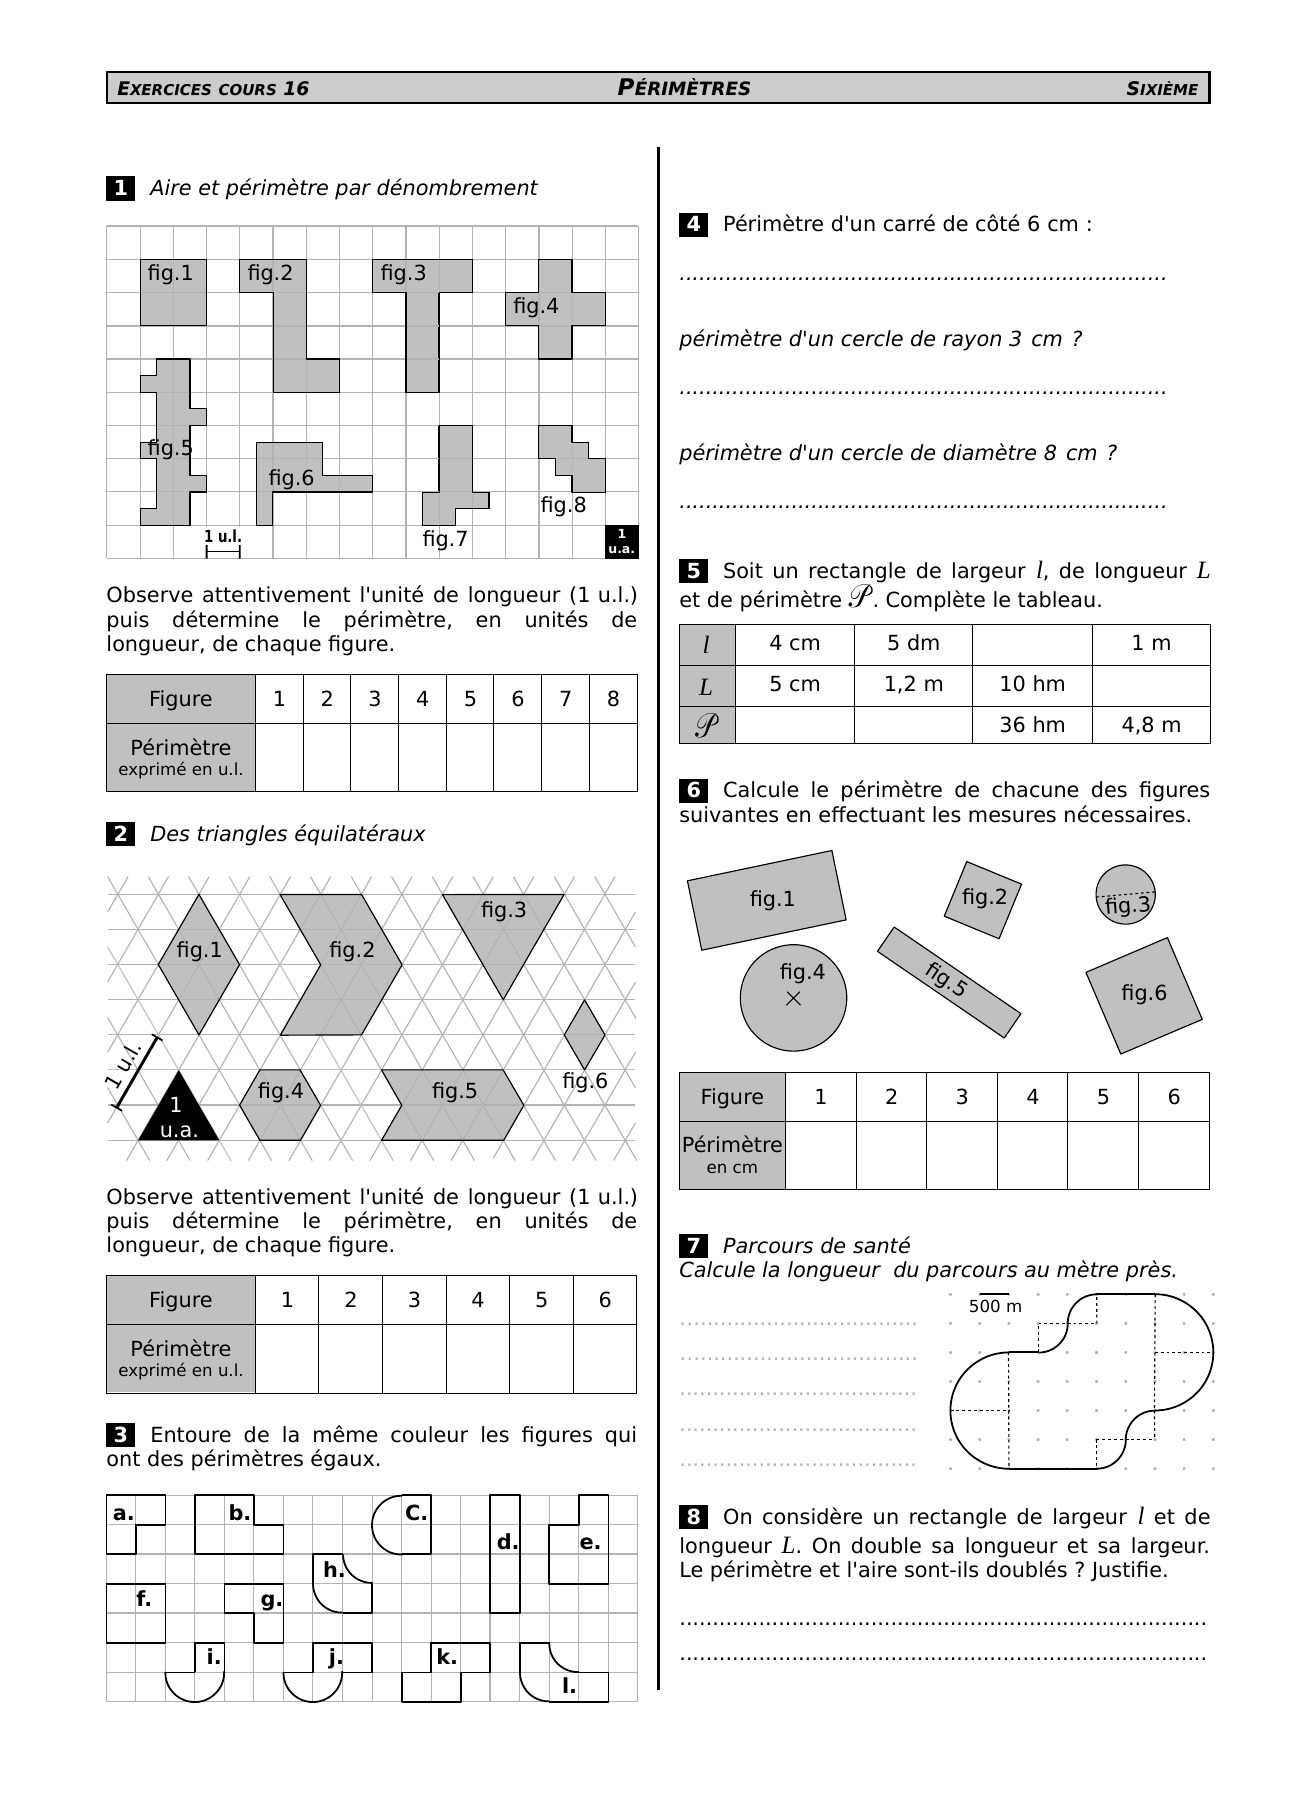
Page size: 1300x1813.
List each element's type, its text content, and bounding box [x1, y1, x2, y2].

list Observe attentivement l'unité de longueur (1 u.l.) puis détermine le périmètre, en unités de longueur, de chaque figure. [106, 869, 638, 1258]
table_cell [256, 724, 303, 791]
text …................................. [679, 1294, 1087, 1330]
text ................................................................................ [679, 1630, 1211, 1665]
list Périmètre d'un carré de côté 6 cm : .......................................................................... [679, 212, 1211, 285]
list On considère un rectangle de largeur l et de longueur L. On double sa longueur et sa largeur. Le périmètre et l'aire sont‑ils doublés ? Justifie. [679, 1501, 1211, 1583]
table_header 2 [319, 1276, 382, 1324]
text [1069, 1295, 1207, 1330]
list Soit un rectangle de largeur l, de longueur L et de périmètre . Complète le tableau. [679, 555, 1211, 612]
table_header 6 [574, 1276, 636, 1324]
list .................................... [679, 1365, 921, 1401]
table_cell [256, 1325, 318, 1392]
table_header 6 [1139, 1073, 1209, 1121]
picture [695, 712, 719, 738]
table_cell [574, 1325, 636, 1392]
table_header 4 [447, 1276, 509, 1324]
table_cell Périmètre en cm [680, 1122, 785, 1189]
table_cell 10 hm [973, 666, 1092, 706]
table_cell [494, 724, 541, 791]
table_header 8 [590, 675, 637, 723]
table_cell [304, 724, 350, 791]
table_header 6 [494, 675, 541, 723]
table_header Figure [107, 675, 255, 723]
table_header 4 [998, 1073, 1067, 1121]
table_header [973, 625, 1092, 665]
list Aire et périmètre par dénombrement [135, 176, 638, 201]
table_header l [680, 625, 735, 665]
table_cell L [680, 666, 735, 706]
table_cell 36 hm [973, 707, 1092, 743]
table_header 3 [927, 1073, 997, 1121]
table_cell [857, 1122, 926, 1189]
table_header 3 [351, 675, 398, 723]
table_header 1 [786, 1073, 856, 1121]
table_header 5 [447, 675, 493, 723]
list périmètre d'un cercle de rayon 3 cm ? .......................................................................... [679, 327, 1211, 399]
table_header 1 m [1093, 625, 1210, 665]
table_cell [447, 724, 493, 791]
table_cell [680, 707, 735, 743]
table_cell [590, 724, 637, 791]
table_cell [351, 724, 398, 791]
list Parcours de santé Calcule la longueur du parcours au mètre près. [679, 1234, 1211, 1283]
table_cell [1093, 666, 1210, 706]
table_header 1 [256, 675, 303, 723]
table_header 4 [399, 675, 446, 723]
table_header Figure [107, 1276, 255, 1324]
text ................................................................................ [679, 1594, 1211, 1630]
table_header 3 [383, 1276, 446, 1324]
table_cell Périmètre exprimé en u.l. [107, 724, 255, 791]
table_cell [855, 707, 972, 743]
table_cell [510, 1325, 573, 1392]
list Entoure de la même couleur les figures qui ont des périmètres égaux. [106, 1423, 638, 1472]
table_header 5 [510, 1276, 573, 1324]
picture [848, 583, 873, 608]
text [1170, 1294, 1211, 1330]
list ........................................................................ [679, 1401, 921, 1472]
table_cell Périmètre exprimé en u.l. [107, 1325, 255, 1392]
table_header 2 [304, 675, 350, 723]
table_header Figure [680, 1073, 785, 1121]
list [976, 1330, 1211, 1365]
table_cell [786, 1122, 856, 1189]
table_cell 5 cm [736, 666, 854, 706]
list …................................. [679, 1330, 1065, 1365]
table_cell [542, 724, 589, 791]
table_header 7 [542, 675, 589, 723]
list Observe attentivement l'unité de longueur (1 u.l.) puis détermine le périmètre, en unités de longueur, de chaque figure. [106, 559, 638, 656]
table_header 5 [1068, 1073, 1138, 1121]
table_cell 1,2 m [855, 666, 972, 706]
table_cell [998, 1122, 1067, 1189]
table_cell [447, 1325, 509, 1392]
table_cell [736, 707, 854, 743]
table_cell [319, 1325, 382, 1392]
list périmètre d'un cercle de diamètre 8 cm ? .......................................................................... [679, 441, 1211, 513]
table_header 4 cm [736, 625, 854, 665]
table_header 1 [256, 1276, 318, 1324]
table_cell [399, 724, 446, 791]
table_cell 4,8 m [1093, 707, 1210, 743]
table_cell [1068, 1122, 1138, 1189]
table_header 5 dm [855, 625, 972, 665]
table_cell [1139, 1122, 1209, 1189]
table_cell [383, 1325, 446, 1392]
list Calcule le périmètre de chacune des figures suivantes en effectuant les mesures nécessaires. [679, 778, 1211, 827]
table_header 2 [857, 1073, 926, 1121]
table_cell [927, 1122, 997, 1189]
list Des triangles équilatéraux [135, 822, 638, 846]
